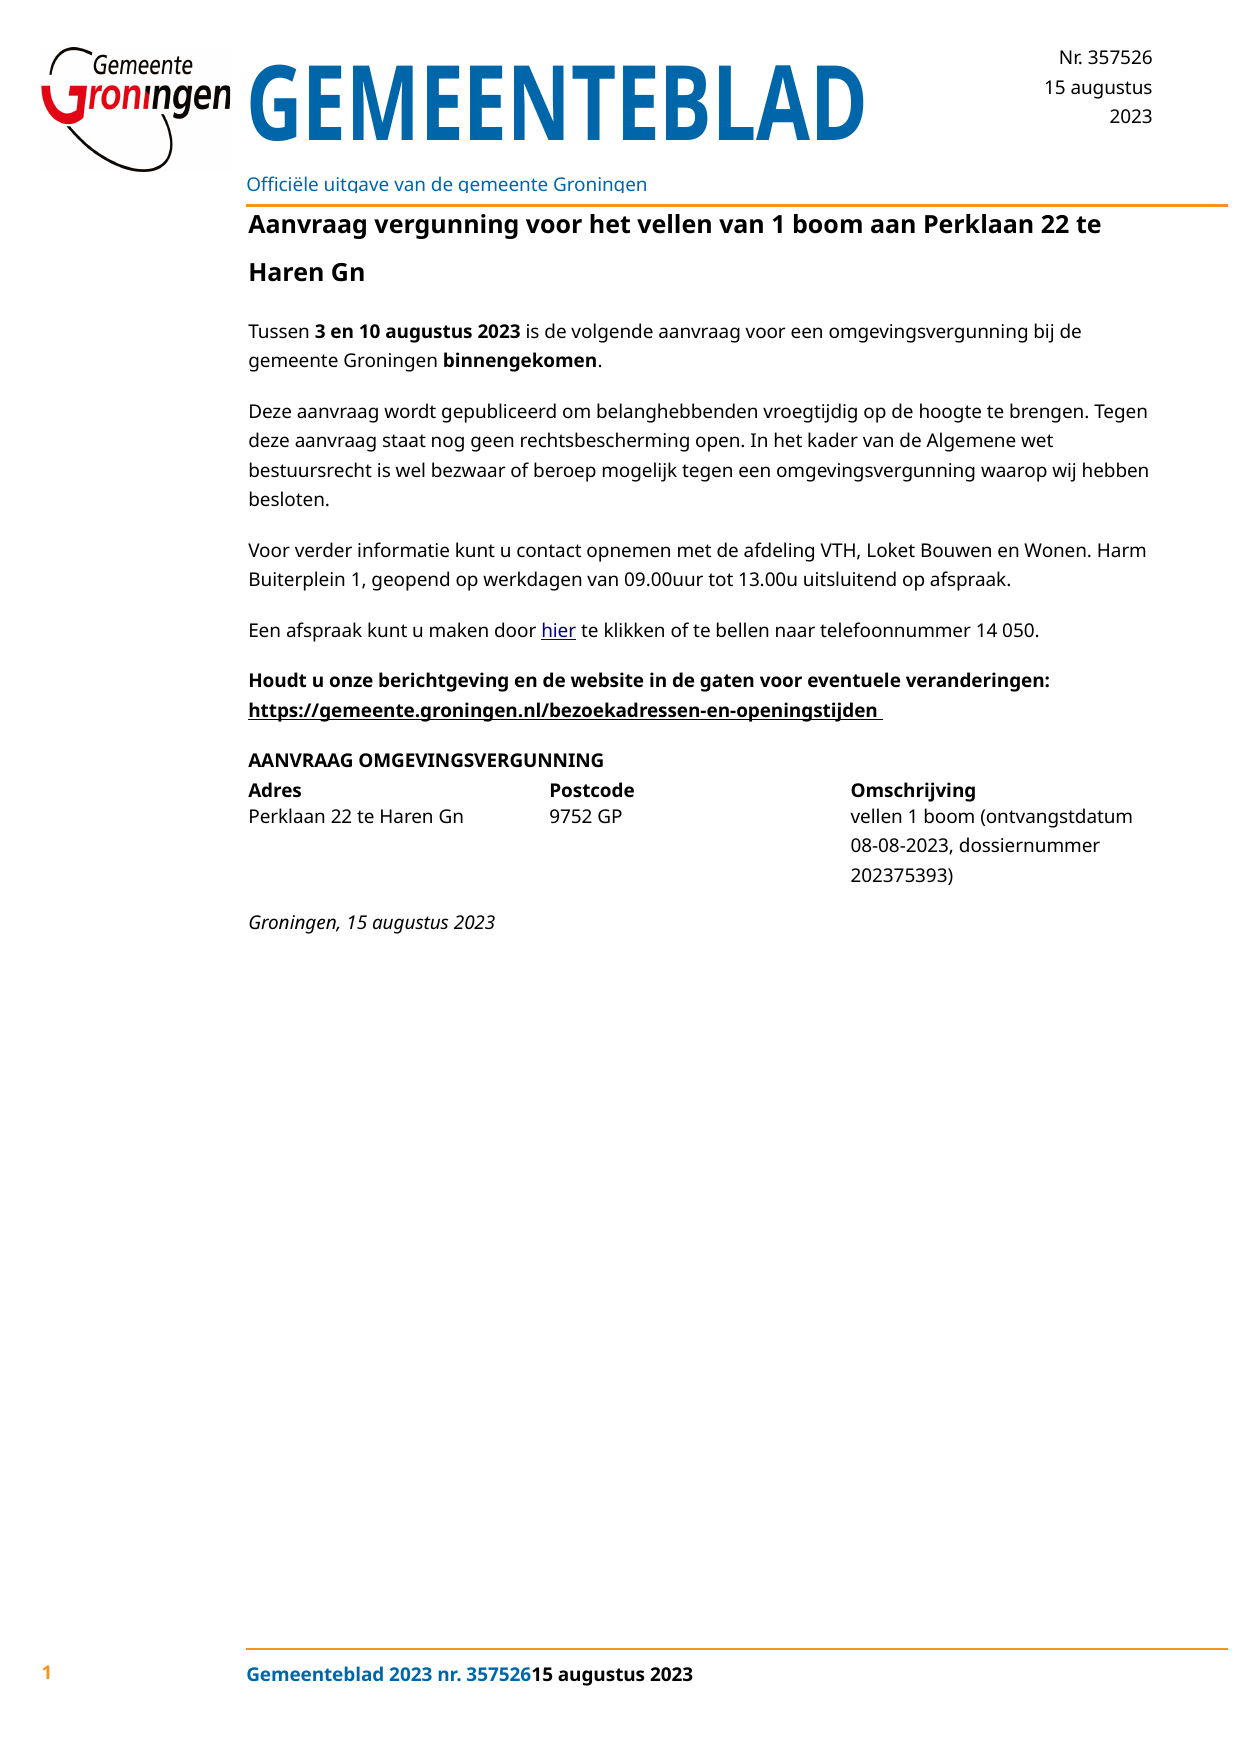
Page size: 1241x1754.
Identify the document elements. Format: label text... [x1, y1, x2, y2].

text Aanvraag vergunning voor het vellen van 1 boom aan Perklaan 22 te Haren Gn [248, 207, 1152, 288]
text AANVRAAG OMGEVINGSVERGUNNING [248, 747, 1152, 773]
text Deze aanvraag wordt gepubliceerd om belanghebbenden vroegtijdig op de hoogte te brengen. Tegen deze aanvraag staat nog geen rechtsbescherming open. In het kader van de Algemene wet bestuursrecht is wel bezwaar of beroep mogelijk tegen een omgevingsvergunning waarop wij hebben besloten. [248, 398, 1152, 512]
text Groningen, 15 augustus 2023 [248, 909, 1152, 935]
picture [41, 47, 231, 172]
text Houdt u onze berichtgeving en de website in de gaten voor eventuele veranderingen: https://gemeente.groningen.nl/bezoekadressen-en-openingstijden [248, 667, 1152, 723]
text Voor verder informatie kunt u contact opnemen met de afdeling VTH, Loket Bouwen en Wonen. Harm Buiterplein 1, geopend op werkdagen van 09.00uur tot 13.00u uitsluitend op afspraak. [248, 537, 1152, 592]
table_cell Perklaan 22 te Haren Gn [248, 803, 549, 888]
text Tussen 3 en 10 augustus 2023 is de volgende aanvraag voor een omgevingsvergunning bij de gemeente Groningen binnengekomen. [248, 318, 1152, 373]
table_header Omschrijving [850, 777, 1152, 803]
table_cell vellen 1 boom (ontvangstdatum 08-08-2023, dossiernummer 202375393) [850, 803, 1152, 888]
table_cell 9752 GP [549, 803, 850, 888]
table_header Adres [248, 777, 549, 803]
text Een afspraak kunt u maken door hier te klikken of te bellen naar telefoonnummer 14 050. [248, 617, 1152, 643]
table_header Postcode [549, 777, 850, 803]
